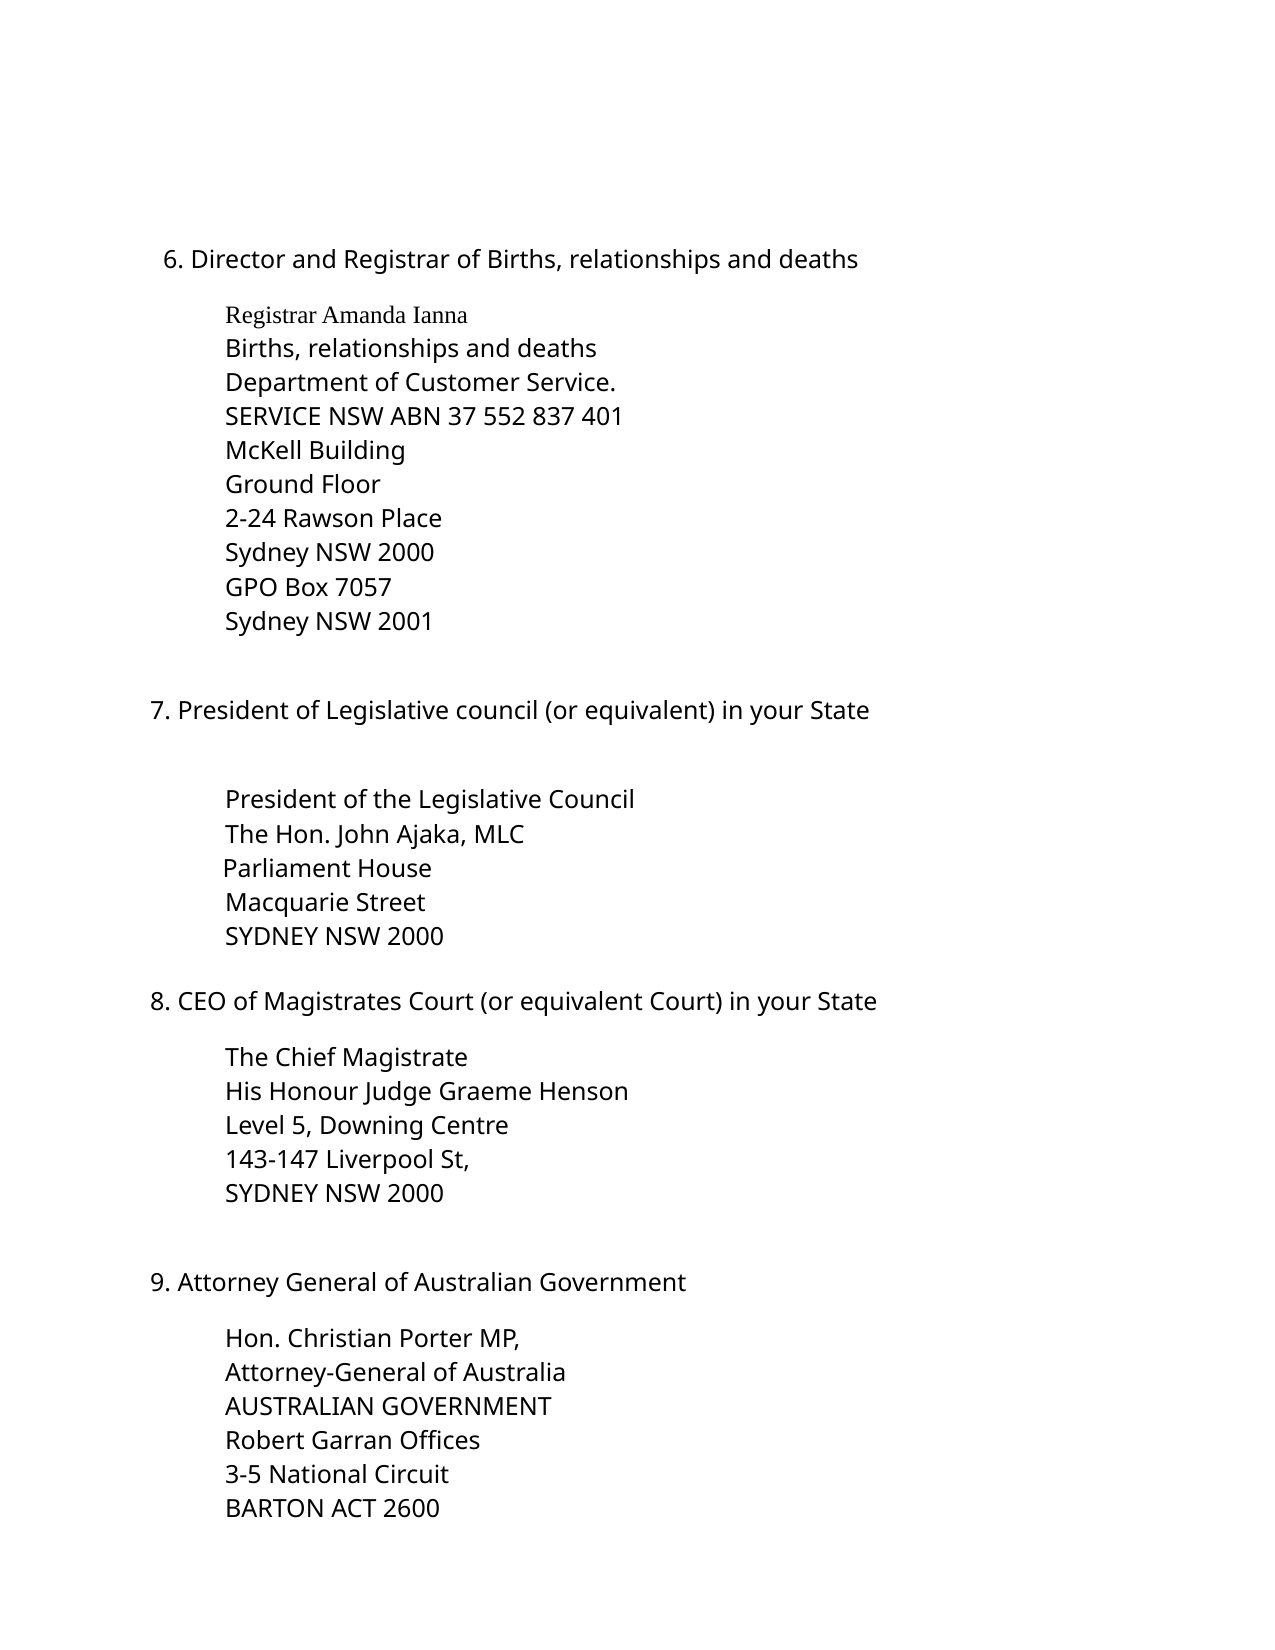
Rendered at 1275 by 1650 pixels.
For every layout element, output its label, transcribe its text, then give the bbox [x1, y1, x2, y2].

text 8. CEO of Magistrates Court (or equivalent Court) in your State [150, 984, 1125, 1018]
text The Hon. John Ajaka, MLC [150, 816, 1125, 850]
text Attorney-General of Australia [150, 1354, 1125, 1388]
text President of the Legislative Council [150, 782, 1125, 816]
text SYDNEY NSW 2000 [150, 918, 1125, 984]
text Robert Garran Offices [150, 1422, 1125, 1457]
text Parliament House [150, 850, 1125, 884]
text Sydney NSW 2001 [150, 603, 1125, 637]
text 9. Attorney General of Australian Government [150, 1265, 1125, 1299]
text 7. President of Legislative council (or equivalent) in your State [150, 693, 1125, 727]
text McKell Building Ground Floor 2-24 Rawson Place Sydney NSW 2000 [150, 433, 1125, 569]
text The Chief Magistrate [150, 1039, 1125, 1073]
text Department of Customer Service. [150, 365, 1125, 399]
text Level 5, Downing Centre [150, 1107, 1125, 1141]
text Hon. Christian Porter MP, [150, 1320, 1125, 1354]
text 143-147 Liverpool St, [150, 1141, 1125, 1175]
text SYDNEY NSW 2000 [150, 1175, 1125, 1209]
text His Honour Judge Graeme Henson [150, 1073, 1125, 1107]
text AUSTRALIAN GOVERNMENT [150, 1388, 1125, 1422]
text Macquarie Street [150, 884, 1125, 918]
text Registrar Amanda Ianna [150, 297, 1125, 331]
text GPO Box 7057 [150, 569, 1125, 603]
text SERVICE NSW ABN 37 552 837 401 [150, 399, 1125, 433]
text 3-5 National Circuit BARTON ACT 2600 [150, 1457, 1125, 1525]
text Births, relationships and deaths [150, 331, 1125, 365]
text 6. Director and Registrar of Births, relationships and deaths [150, 241, 1125, 275]
